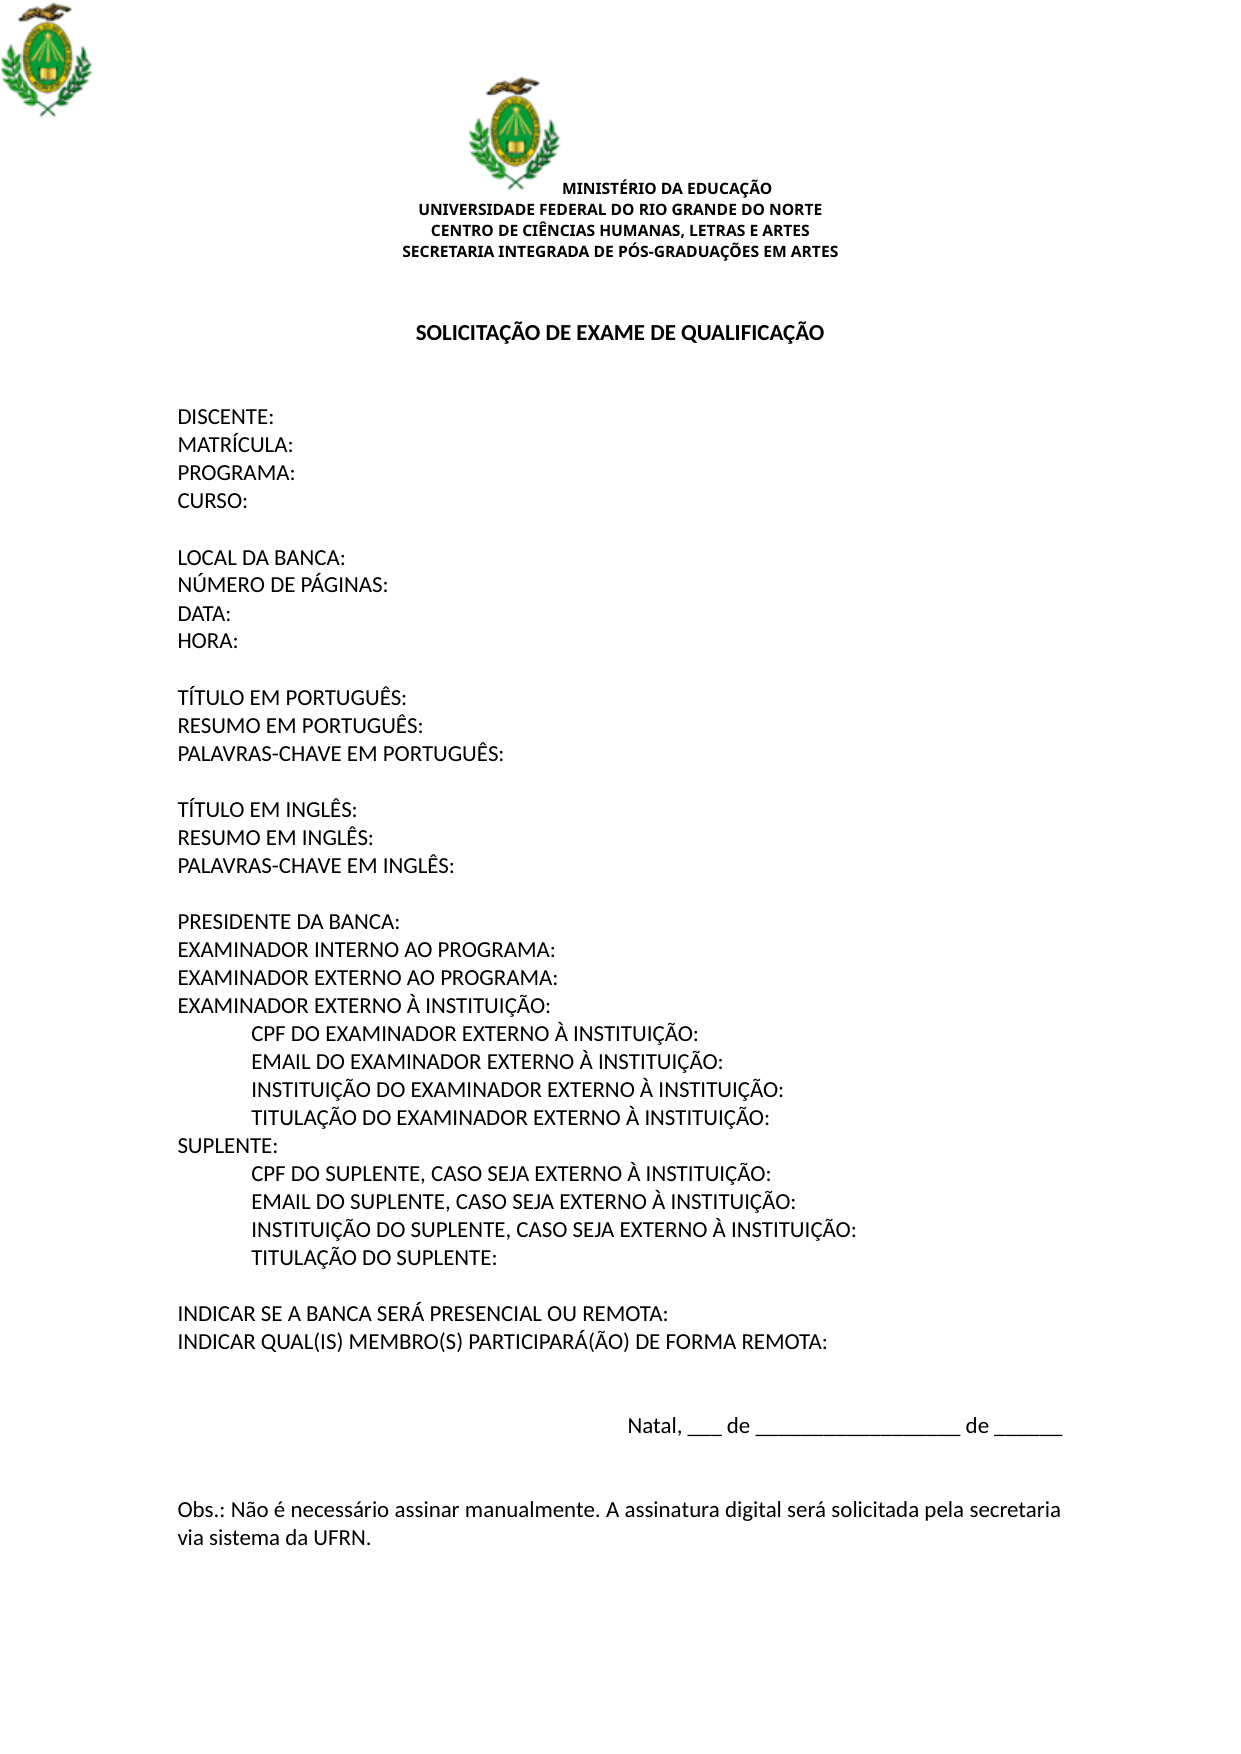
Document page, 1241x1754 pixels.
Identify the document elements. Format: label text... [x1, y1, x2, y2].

text INDICAR QUAL(IS) MEMBRO(S) PARTICIPARÁ(ÃO) DE FORMA REMOTA: [177, 1327, 1063, 1355]
text RESUMO EM PORTUGUÊS: [177, 711, 1063, 739]
text CPF DO EXAMINADOR EXTERNO À INSTITUIÇÃO: [177, 1019, 1063, 1047]
text NÚMERO DE PÁGINAS: [177, 571, 1063, 599]
text SUPLENTE: [177, 1131, 1063, 1159]
text PRESIDENTE DA BANCA: [177, 907, 1063, 935]
text EMAIL DO SUPLENTE, CASO SEJA EXTERNO À INSTITUIÇÃO: [177, 1187, 1063, 1215]
text SOLICITAÇÃO DE EXAME DE QUALIFICAÇÃO [177, 318, 1063, 346]
text HORA: [177, 627, 1063, 655]
text TÍTULO EM PORTUGUÊS: [177, 683, 1063, 711]
text INSTITUIÇÃO DO SUPLENTE, CASO SEJA EXTERNO À INSTITUIÇÃO: [177, 1215, 1063, 1243]
text EMAIL DO EXAMINADOR EXTERNO À INSTITUIÇÃO: [177, 1047, 1063, 1075]
text Obs.: Não é necessário assinar manualmente. A assinatura digital será solicitada pela secretaria via sistema da UFRN. [177, 1495, 1063, 1551]
text DISCENTE: [177, 402, 1063, 431]
text TITULAÇÃO DO EXAMINADOR EXTERNO À INSTITUIÇÃO: [177, 1103, 1063, 1131]
text TÍTULO EM INGLÊS: [177, 795, 1063, 823]
text PALAVRAS-CHAVE EM PORTUGUÊS: [177, 739, 1063, 767]
text Natal, ___ de __________________ de ______ [177, 1411, 1063, 1439]
text PALAVRAS-CHAVE EM INGLÊS: [177, 851, 1063, 879]
text INSTITUIÇÃO DO EXAMINADOR EXTERNO À INSTITUIÇÃO: [177, 1075, 1063, 1103]
text LOCAL DA BANCA: [177, 543, 1063, 571]
text MATRÍCULA: [177, 431, 1063, 458]
text EXAMINADOR INTERNO AO PROGRAMA: [177, 935, 1063, 963]
text DATA: [177, 599, 1063, 627]
text CPF DO SUPLENTE, CASO SEJA EXTERNO À INSTITUIÇÃO: [177, 1159, 1063, 1187]
text TITULAÇÃO DO SUPLENTE: [177, 1243, 1063, 1271]
picture [468, 73, 562, 194]
text EXAMINADOR EXTERNO À INSTITUIÇÃO: [177, 991, 1063, 1019]
text PROGRAMA: [177, 458, 1063, 487]
text CURSO: [177, 487, 1063, 514]
text EXAMINADOR EXTERNO AO PROGRAMA: [177, 963, 1063, 991]
picture [0, 0, 94, 121]
text RESUMO EM INGLÊS: [177, 823, 1063, 851]
text INDICAR SE A BANCA SERÁ PRESENCIAL OU REMOTA: [177, 1299, 1063, 1327]
